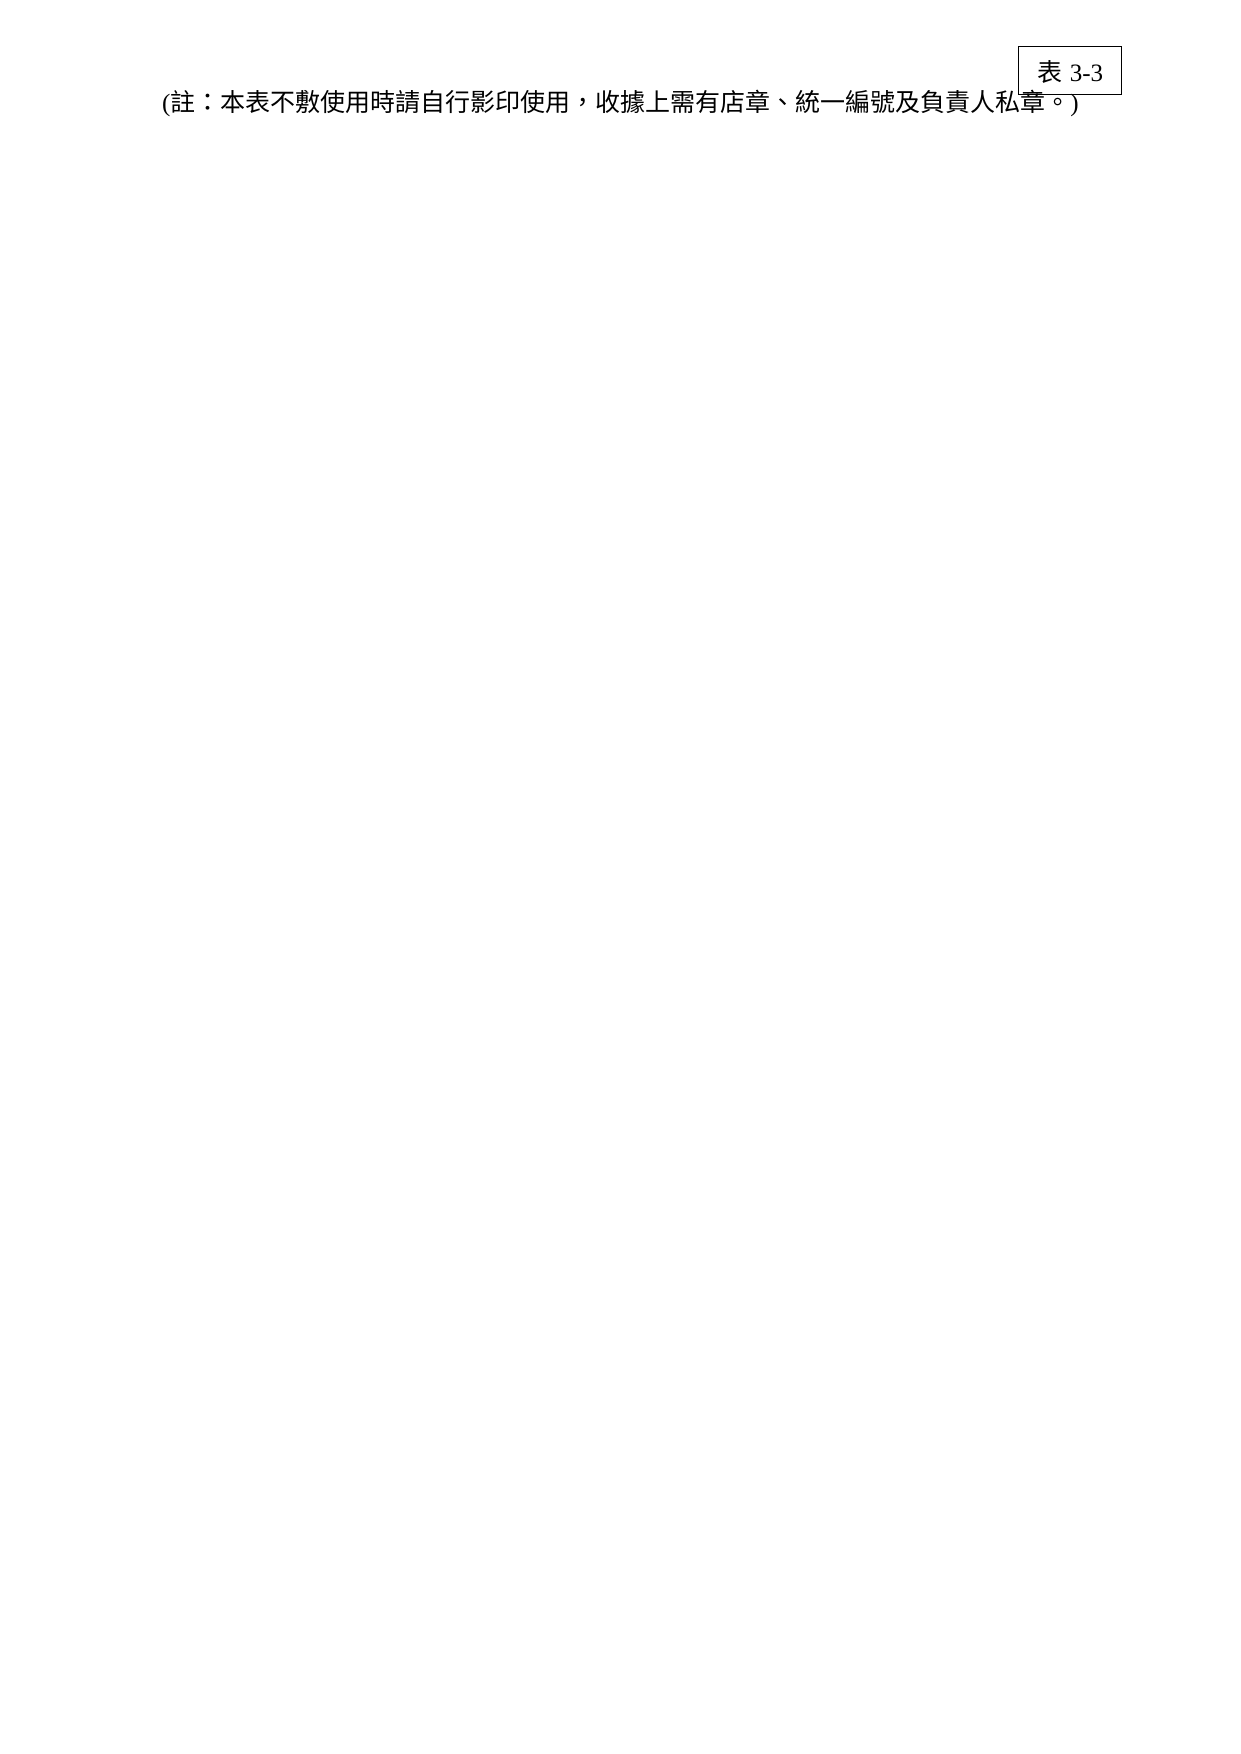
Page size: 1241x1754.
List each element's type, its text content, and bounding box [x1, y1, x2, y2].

text (註：本表不敷使用時請自行影印使用，收據上需有店章、統一編號及負責人私章。) [118, 83, 1122, 118]
